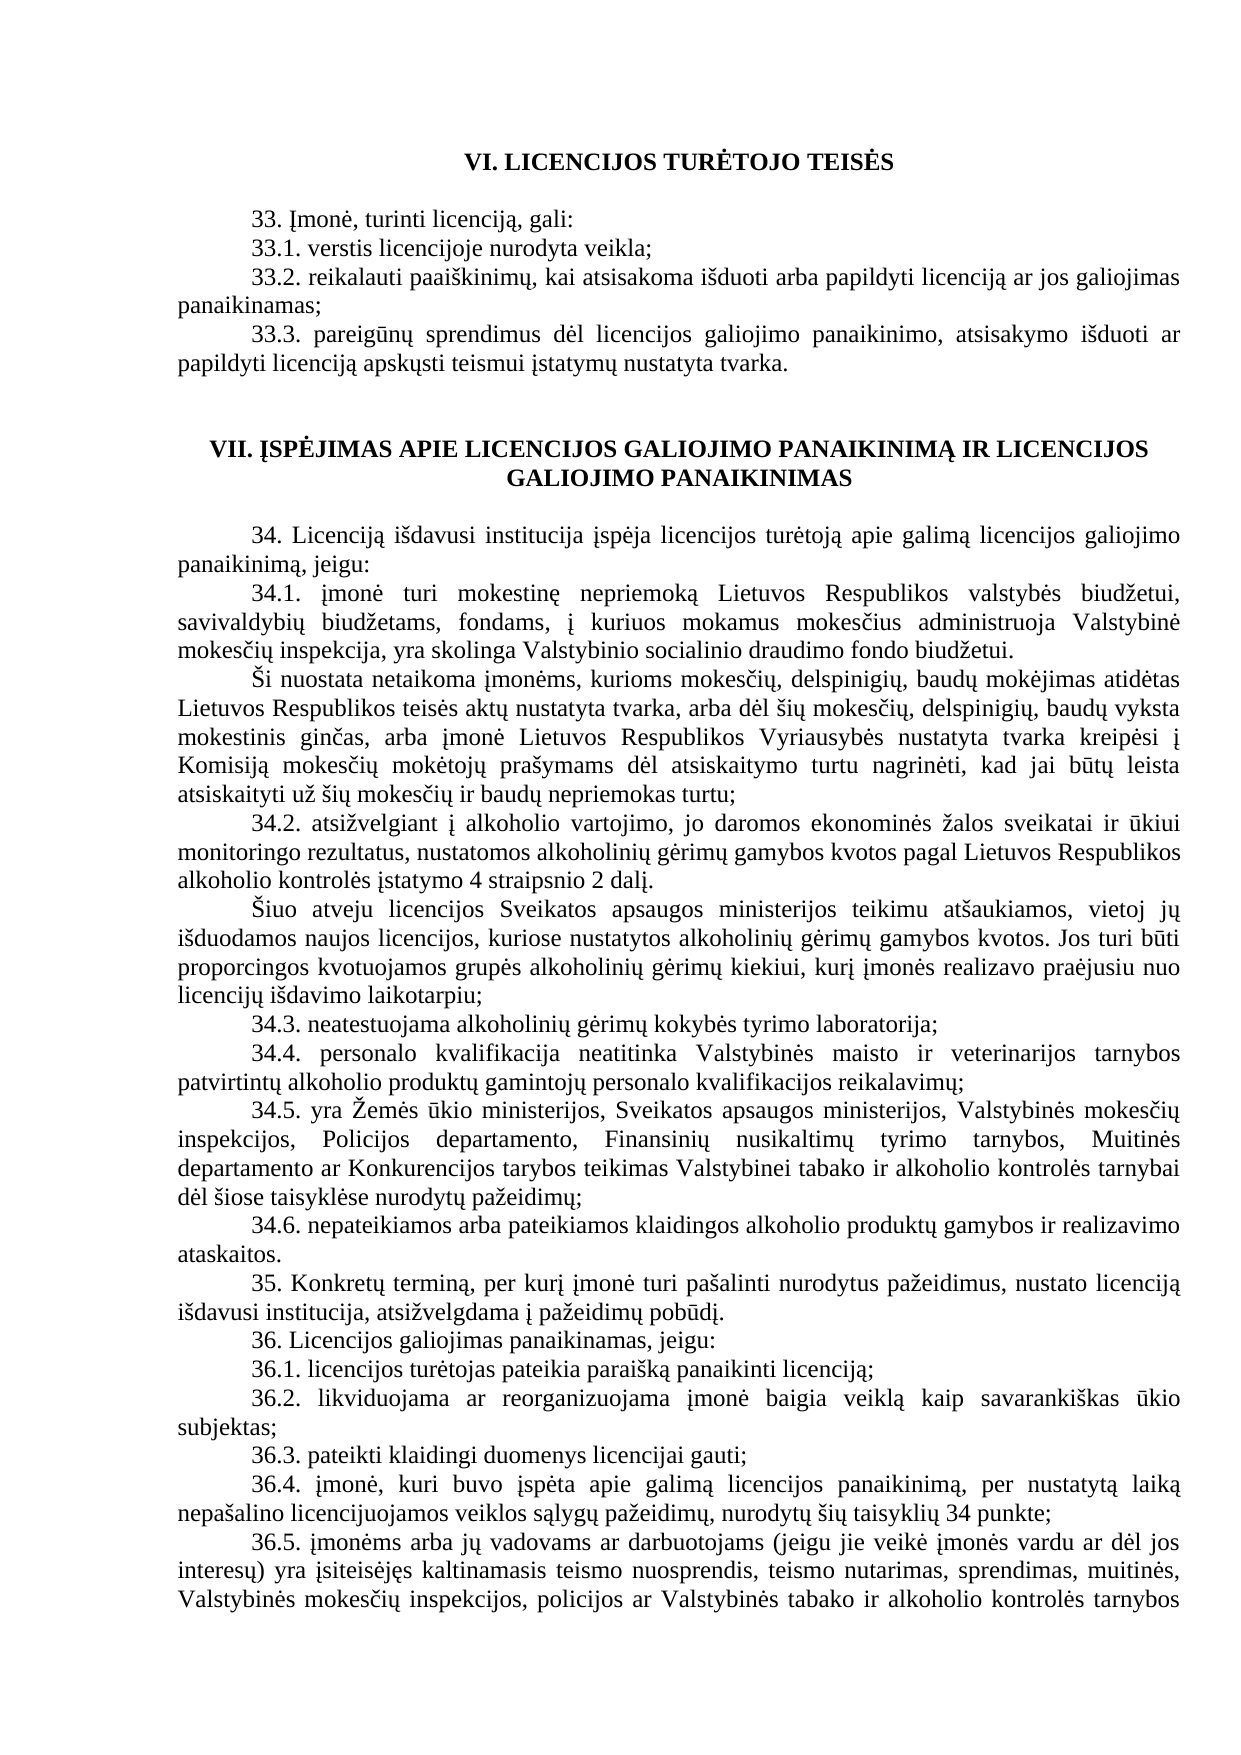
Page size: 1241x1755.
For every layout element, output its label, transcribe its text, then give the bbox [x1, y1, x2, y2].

text 33.2. reikalauti paaiškinimų, kai atsisakoma išduoti arba papildyti licenciją ar jos galiojimas panaikinamas; [177, 262, 1181, 319]
text 33. Įmonė, turinti licenciją, gali: [177, 204, 1181, 233]
text 36.4. įmonė, kuri buvo įspėta apie galimą licencijos panaikinimą, per nustatytą laiką nepašalino licencijuojamos veiklos sąlygų pažeidimų, nurodytų šių taisyklių 34 punkte; [177, 1469, 1181, 1527]
text Šiuo atveju licencijos Sveikatos apsaugos ministerijos teikimu atšaukiamos, vietoj jų išduodamos naujos licencijos, kuriose nustatytos alkoholinių gėrimų gamybos kvotos. Jos turi būti proporcingos kvotuojamos grupės alkoholinių gėrimų kiekiui, kurį įmonės realizavo praėjusiu nuo licencijų išdavimo laikotarpiu; [177, 894, 1181, 1009]
text 34.4. personalo kvalifikacija neatitinka Valstybinės maisto ir veterinarijos tarnybos patvirtintų alkoholio produktų gamintojų personalo kvalifikacijos reikalavimų; [177, 1038, 1181, 1096]
text 33.3. pareigūnų sprendimus dėl licencijos galiojimo panaikinimo, atsisakymo išduoti ar papildyti licenciją apskųsti teismui įstatymų nustatyta tvarka. [177, 319, 1181, 377]
text VI. LICENCIJOS TURĖTOJO TEISĖS [177, 147, 1181, 176]
text Ši nuostata netaikoma įmonėms, kurioms mokesčių, delspinigių, baudų mokėjimas atidėtas Lietuvos Respublikos teisės aktų nustatyta tvarka, arba dėl šių mokesčių, delspinigių, baudų vyksta mokestinis ginčas, arba įmonė Lietuvos Respublikos Vyriausybės nustatyta tvarka kreipėsi į Komisiją mokesčių mokėtojų prašymams dėl atsiskaitymo turtu nagrinėti, kad jai būtų leista atsiskaityti už šių mokesčių ir baudų nepriemokas turtu; [177, 664, 1181, 808]
text 34.2. atsižvelgiant į alkoholio vartojimo, jo daromos ekonominės žalos sveikatai ir ūkiui monitoringo rezultatus, nustatomos alkoholinių gėrimų gamybos kvotos pagal Lietuvos Respublikos alkoholio kontrolės įstatymo 4 straipsnio 2 dalį. [177, 808, 1181, 894]
text 36.5. įmonėms arba jų vadovams ar darbuotojams (jeigu jie veikė įmonės vardu ar dėl jos interesų) yra įsiteisėjęs kaltinamasis teismo nuosprendis, teismo nutarimas, sprendimas, muitinės, Valstybinės mokesčių inspekcijos, policijos ar Valstybinės tabako ir alkoholio kontrolės tarnybos [177, 1527, 1181, 1613]
text 36.2. likviduojama ar reorganizuojama įmonė baigia veiklą kaip savarankiškas ūkio subjektas; [177, 1383, 1181, 1441]
text 36.3. pateikti klaidingi duomenys licencijai gauti; [177, 1441, 1181, 1469]
text 33.1. verstis licencijoje nurodyta veikla; [177, 233, 1181, 262]
text 36. Licencijos galiojimas panaikinamas, jeigu: [177, 1326, 1181, 1354]
text 34.1. įmonė turi mokestinę nepriemoką Lietuvos Respublikos valstybės biudžetui, savivaldybių biudžetams, fondams, į kuriuos mokamus mokesčius administruoja Valstybinė mokesčių inspekcija, yra skolinga Valstybinio socialinio draudimo fondo biudžetui. [177, 578, 1181, 664]
text 35. Konkretų terminą, per kurį įmonė turi pašalinti nurodytus pažeidimus, nustato licenciją išdavusi institucija, atsižvelgdama į pažeidimų pobūdį. [177, 1268, 1181, 1326]
text VII. ĮSPĖJIMAS APIE LICENCIJOS GALIOJIMO PANAIKINIMĄ IR LICENCIJOS GALIOJIMO PANAIKINIMAS [177, 434, 1181, 492]
text 36.1. licencijos turėtojas pateikia paraišką panaikinti licenciją; [177, 1354, 1181, 1383]
text 34.6. nepateikiamos arba pateikiamos klaidingos alkoholio produktų gamybos ir realizavimo ataskaitos. [177, 1211, 1181, 1268]
text 34.5. yra Žemės ūkio ministerijos, Sveikatos apsaugos ministerijos, Valstybinės mokesčių inspekcijos, Policijos departamento, Finansinių nusikaltimų tyrimo tarnybos, Muitinės departamento ar Konkurencijos tarybos teikimas Valstybinei tabako ir alkoholio kontrolės tarnybai dėl šiose taisyklėse nurodytų pažeidimų; [177, 1096, 1181, 1211]
text 34. Licenciją išdavusi institucija įspėja licencijos turėtoją apie galimą licencijos galiojimo panaikinimą, jeigu: [177, 521, 1181, 578]
text 34.3. neatestuojama alkoholinių gėrimų kokybės tyrimo laboratorija; [177, 1009, 1181, 1038]
